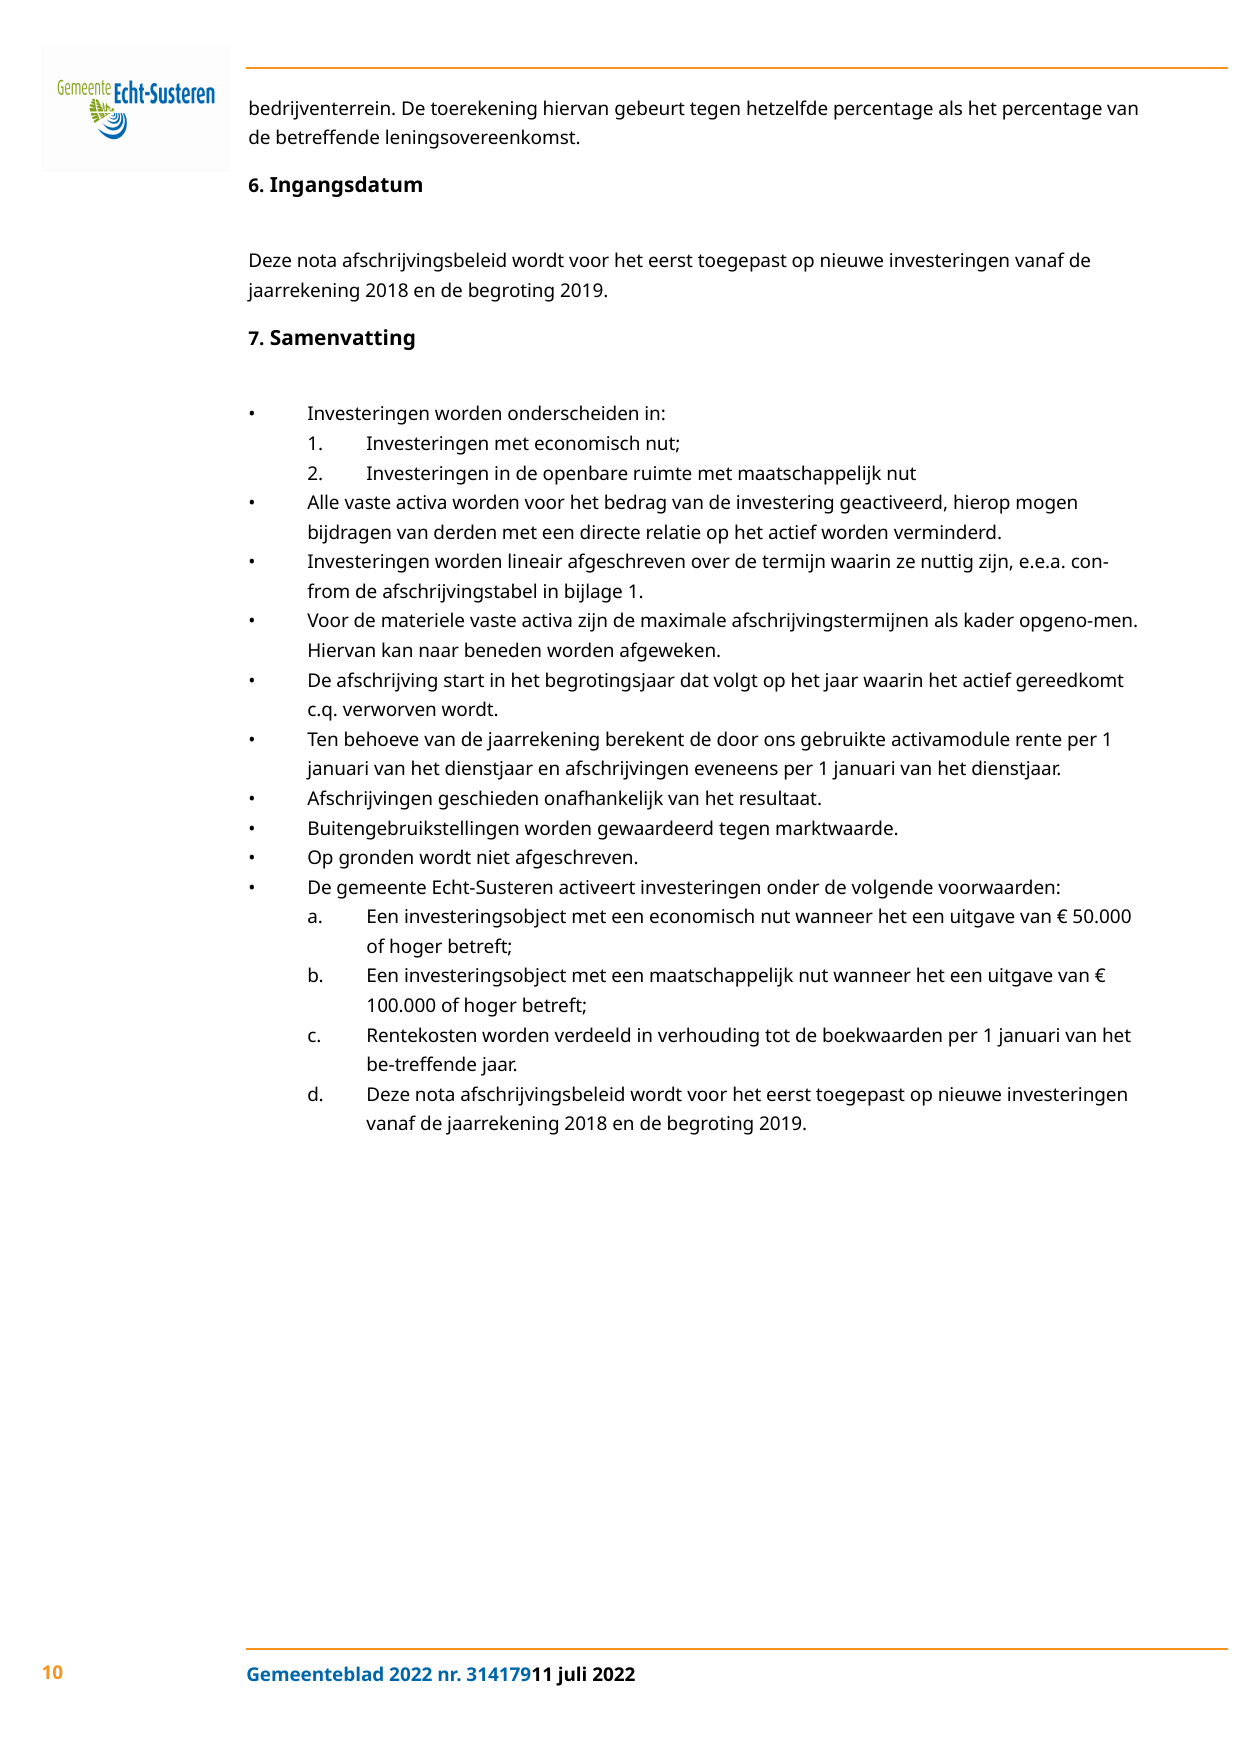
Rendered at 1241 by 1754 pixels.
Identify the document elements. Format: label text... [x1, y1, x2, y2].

list Investeringen worden onderscheiden in: [248, 401, 1152, 426]
list De afschrijving start in het begrotingsjaar dat volgt op het jaar waarin het actief gereedkomt c.q. verworven wordt. [248, 667, 1152, 722]
list Alle vaste activa worden voor het bedrag van de investering geactiveerd, hierop mogen bijdragen van derden met een directe relatie op het actief worden verminderd. [248, 489, 1152, 545]
list Investeringen met economisch nut; [307, 430, 1152, 456]
list De gemeente Echt-Susteren activeert investeringen onder de volgende voorwaarden: [248, 874, 1152, 900]
list Afschrijvingen geschieden onafhankelijk van het resultaat. [248, 785, 1152, 811]
list Deze nota afschrijvingsbeleid wordt voor het eerst toegepast op nieuwe investeringen vanaf de jaarrekening 2018 en de begroting 2019. [307, 1081, 1152, 1136]
text Deze nota afschrijvingsbeleid wordt voor het eerst toegepast op nieuwe investeringen vanaf de jaarrekening 2018 en de begroting 2019. [248, 248, 1152, 303]
text 7. Samenvatting [248, 323, 1152, 351]
text bedrijventerrein. De toerekening hiervan gebeurt tegen hetzelfde percentage als het percentage van de betreffende leningsovereenkomst. [248, 95, 1152, 150]
list Voor de materiele vaste activa zijn de maximale afschrijvingstermijnen als kader opgeno-men. Hiervan kan naar beneden worden afgeweken. [248, 608, 1152, 663]
list Een investeringsobject met een economisch nut wanneer het een uitgave van € 50.000 of hoger betreft; [307, 903, 1152, 959]
list Buitengebruikstellingen worden gewaardeerd tegen marktwaarde. [248, 815, 1152, 841]
list Rentekosten worden verdeeld in verhouding tot de boekwaarden per 1 januari van het be-treffende jaar. [307, 1022, 1152, 1077]
list Investeringen worden lineair afgeschreven over de termijn waarin ze nuttig zijn, e.e.a. con-from de afschrijvingstabel in bijlage 1. [248, 548, 1152, 604]
list Investeringen in de openbare ruimte met maatschappelijk nut [307, 460, 1152, 486]
text 6. Ingangsdatum [248, 170, 1152, 198]
list Ten behoeve van de jaarrekening berekent de door ons gebruikte activamodule rente per 1 januari van het dienstjaar en afschrijvingen eveneens per 1 januari van het dienstjaar. [248, 726, 1152, 781]
picture [41, 47, 231, 172]
list Op gronden wordt niet afgeschreven. [248, 844, 1152, 870]
list Een investeringsobject met een maatschappelijk nut wanneer het een uitgave van € 100.000 of hoger betreft; [307, 963, 1152, 1018]
